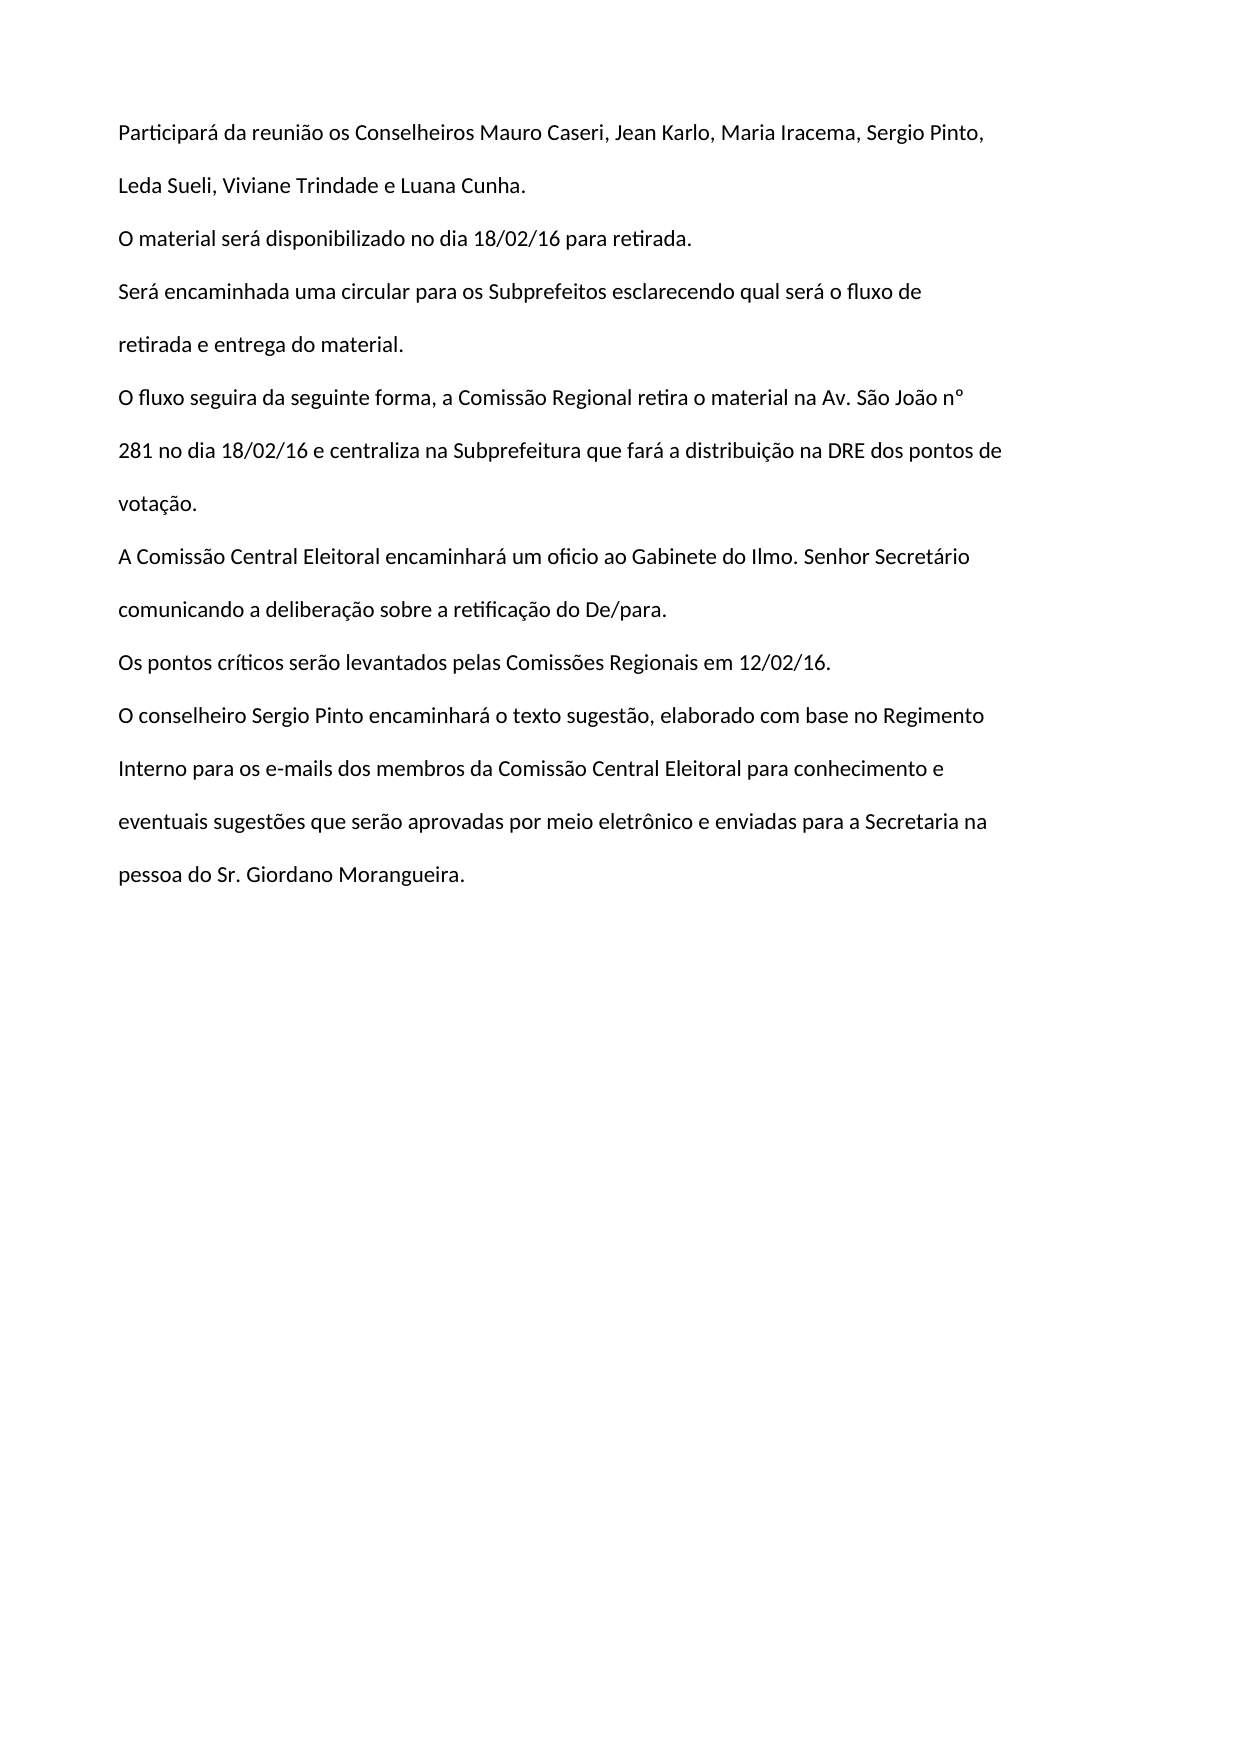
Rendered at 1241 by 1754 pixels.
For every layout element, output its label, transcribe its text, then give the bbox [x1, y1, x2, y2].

text comunicando a deliberação sobre a retificação do De/para. [118, 595, 1122, 623]
text O fluxo seguira da seguinte forma, a Comissão Regional retira o material na Av. São João nº [118, 383, 1122, 411]
text eventuais sugestões que serão aprovadas por meio eletrônico e enviadas para a Secretaria na [118, 807, 1122, 835]
text O conselheiro Sergio Pinto encaminhará o texto sugestão, elaborado com base no Regimento [118, 701, 1122, 729]
text O material será disponibilizado no dia 18/02/16 para retirada. [118, 224, 1122, 252]
text votação. [118, 489, 1122, 517]
text retirada e entrega do material. [118, 330, 1122, 358]
text Leda Sueli, Viviane Trindade e Luana Cunha. [118, 171, 1122, 199]
text Interno para os e-mails dos membros da Comissão Central Eleitoral para conhecimento e [118, 754, 1122, 782]
text pessoa do Sr. Giordano Morangueira. [118, 860, 1122, 888]
text Os pontos críticos serão levantados pelas Comissões Regionais em 12/02/16. [118, 648, 1122, 676]
text A Comissão Central Eleitoral encaminhará um oficio ao Gabinete do Ilmo. Senhor Secretário [118, 542, 1122, 570]
text Será encaminhada uma circular para os Subprefeitos esclarecendo qual será o fluxo de [118, 277, 1122, 305]
text Participará da reunião os Conselheiros Mauro Caseri, Jean Karlo, Maria Iracema, Sergio Pinto, [118, 118, 1122, 146]
text 281 no dia 18/02/16 e centraliza na Subprefeitura que fará a distribuição na DRE dos pontos de [118, 436, 1122, 464]
